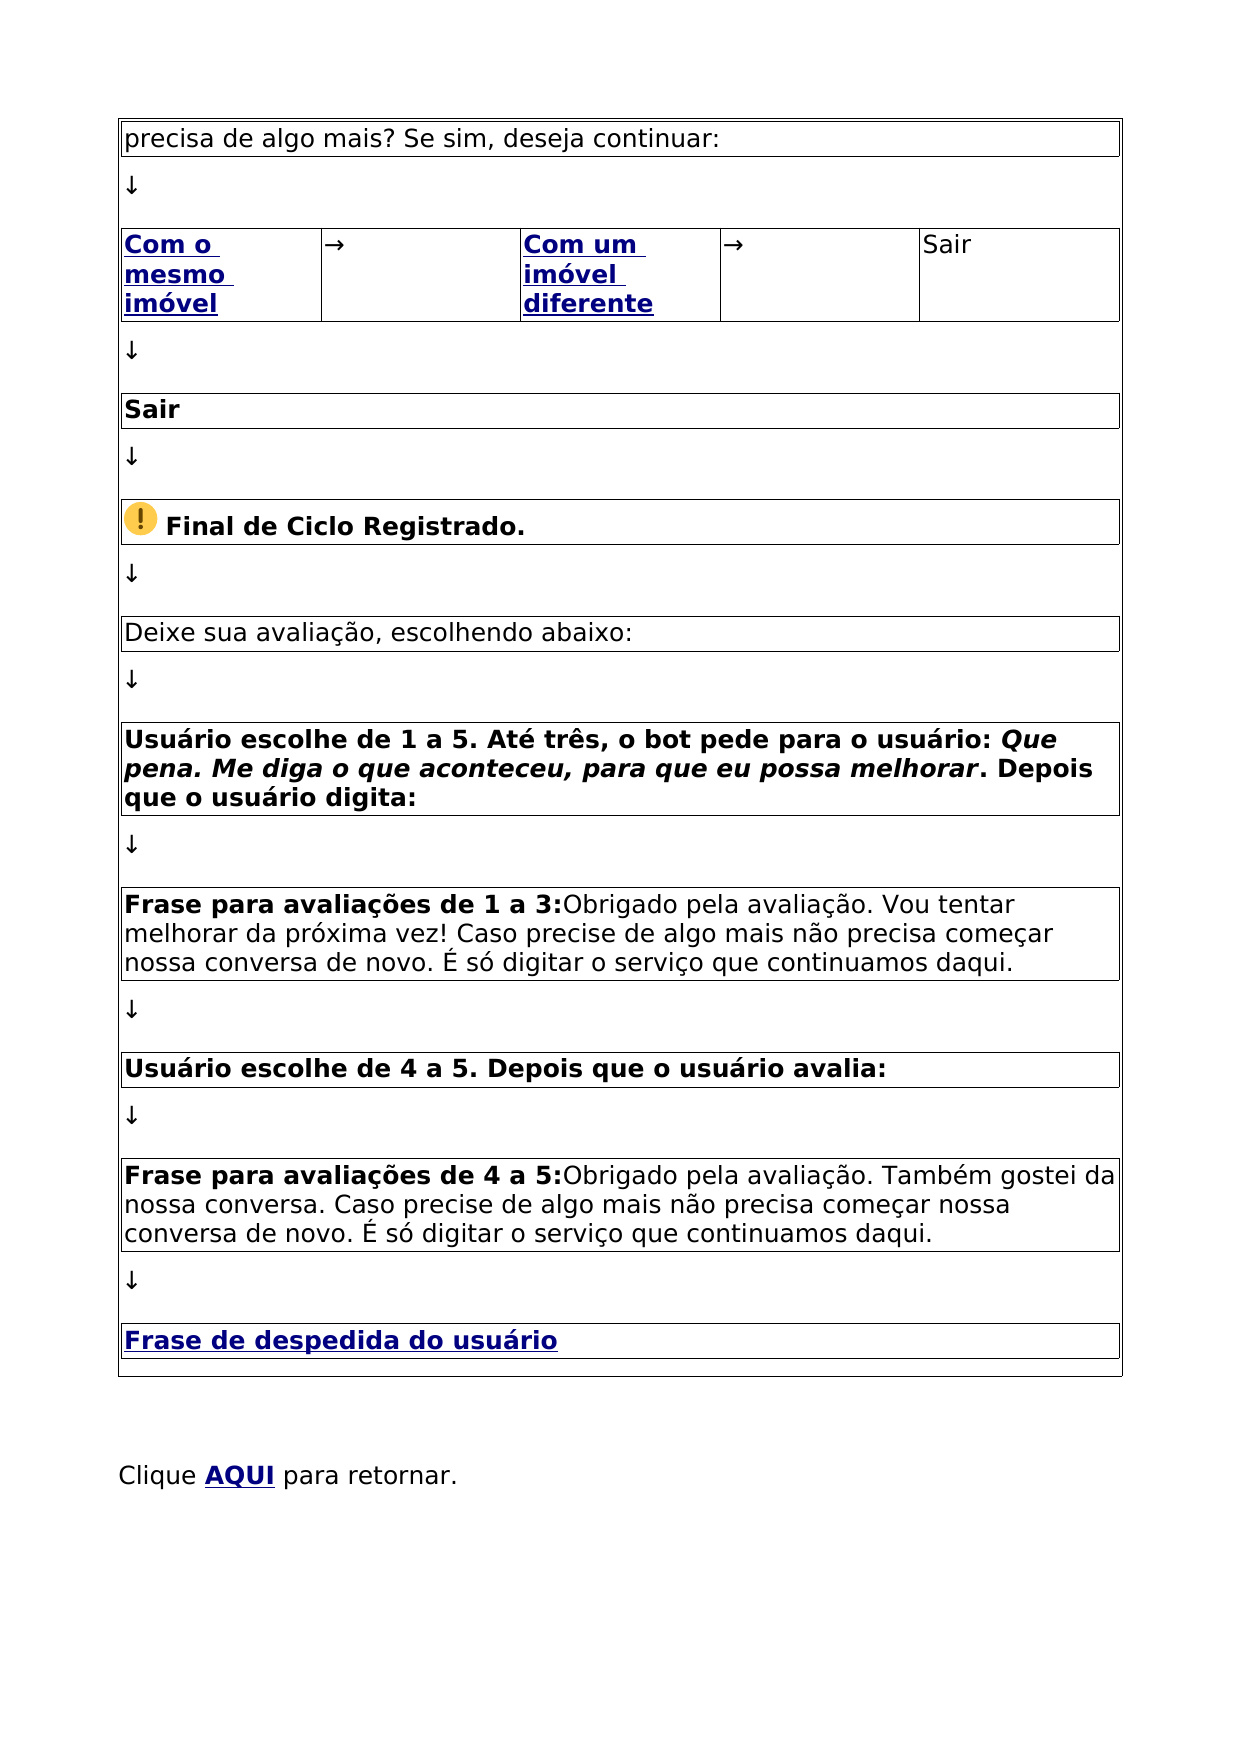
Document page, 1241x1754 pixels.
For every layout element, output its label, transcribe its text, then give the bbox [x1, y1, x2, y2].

table_header Frase para avaliações de 4 a 5:Obrigado pela avaliação. Também gostei da nossa conversa. Caso precise de algo mais não precisa começar nossa conversa de novo. É só digitar o serviço que continuamos daqui. [122, 1159, 1119, 1251]
table_header precisa de algo mais? Se sim, deseja continuar: [122, 122, 1119, 156]
text Clique AQUI para retornar. [118, 1461, 1122, 1491]
table_header Sair [920, 229, 1119, 321]
table_header Com o mesmo imóvel [122, 229, 321, 321]
table_header Usuário escolhe de 1 a 5. Até três, o bot pede para o usuário: Que pena. Me diga o que aconteceu, para que eu possa melhorar. Depois que o usuário digita: [122, 723, 1119, 815]
table_header Sair [122, 394, 1119, 427]
table_header Com um imóvel diferente [521, 229, 720, 321]
table_header → [721, 229, 919, 321]
table_header Usuário escolhe de 4 a 5. Depois que o usuário avalia: [122, 1053, 1119, 1087]
table_header Frase de despedida do usuário [122, 1324, 1119, 1358]
table_header → [322, 229, 520, 321]
table_header ↓ ↓ ↓ ↓ ↓ ↓ ↓ ↓ ↓ [119, 119, 1122, 1376]
table_header Final de Ciclo Registrado. [122, 500, 1119, 544]
table_header Frase para avaliações de 1 a 3:Obrigado pela avaliação. Vou tentar melhorar da próxima vez! Caso precise de algo mais não precisa começar nossa conversa de novo. É só digitar o serviço que continuamos daqui. [122, 888, 1119, 980]
table_header Deixe sua avaliação, escolhendo abaixo: [122, 617, 1119, 651]
